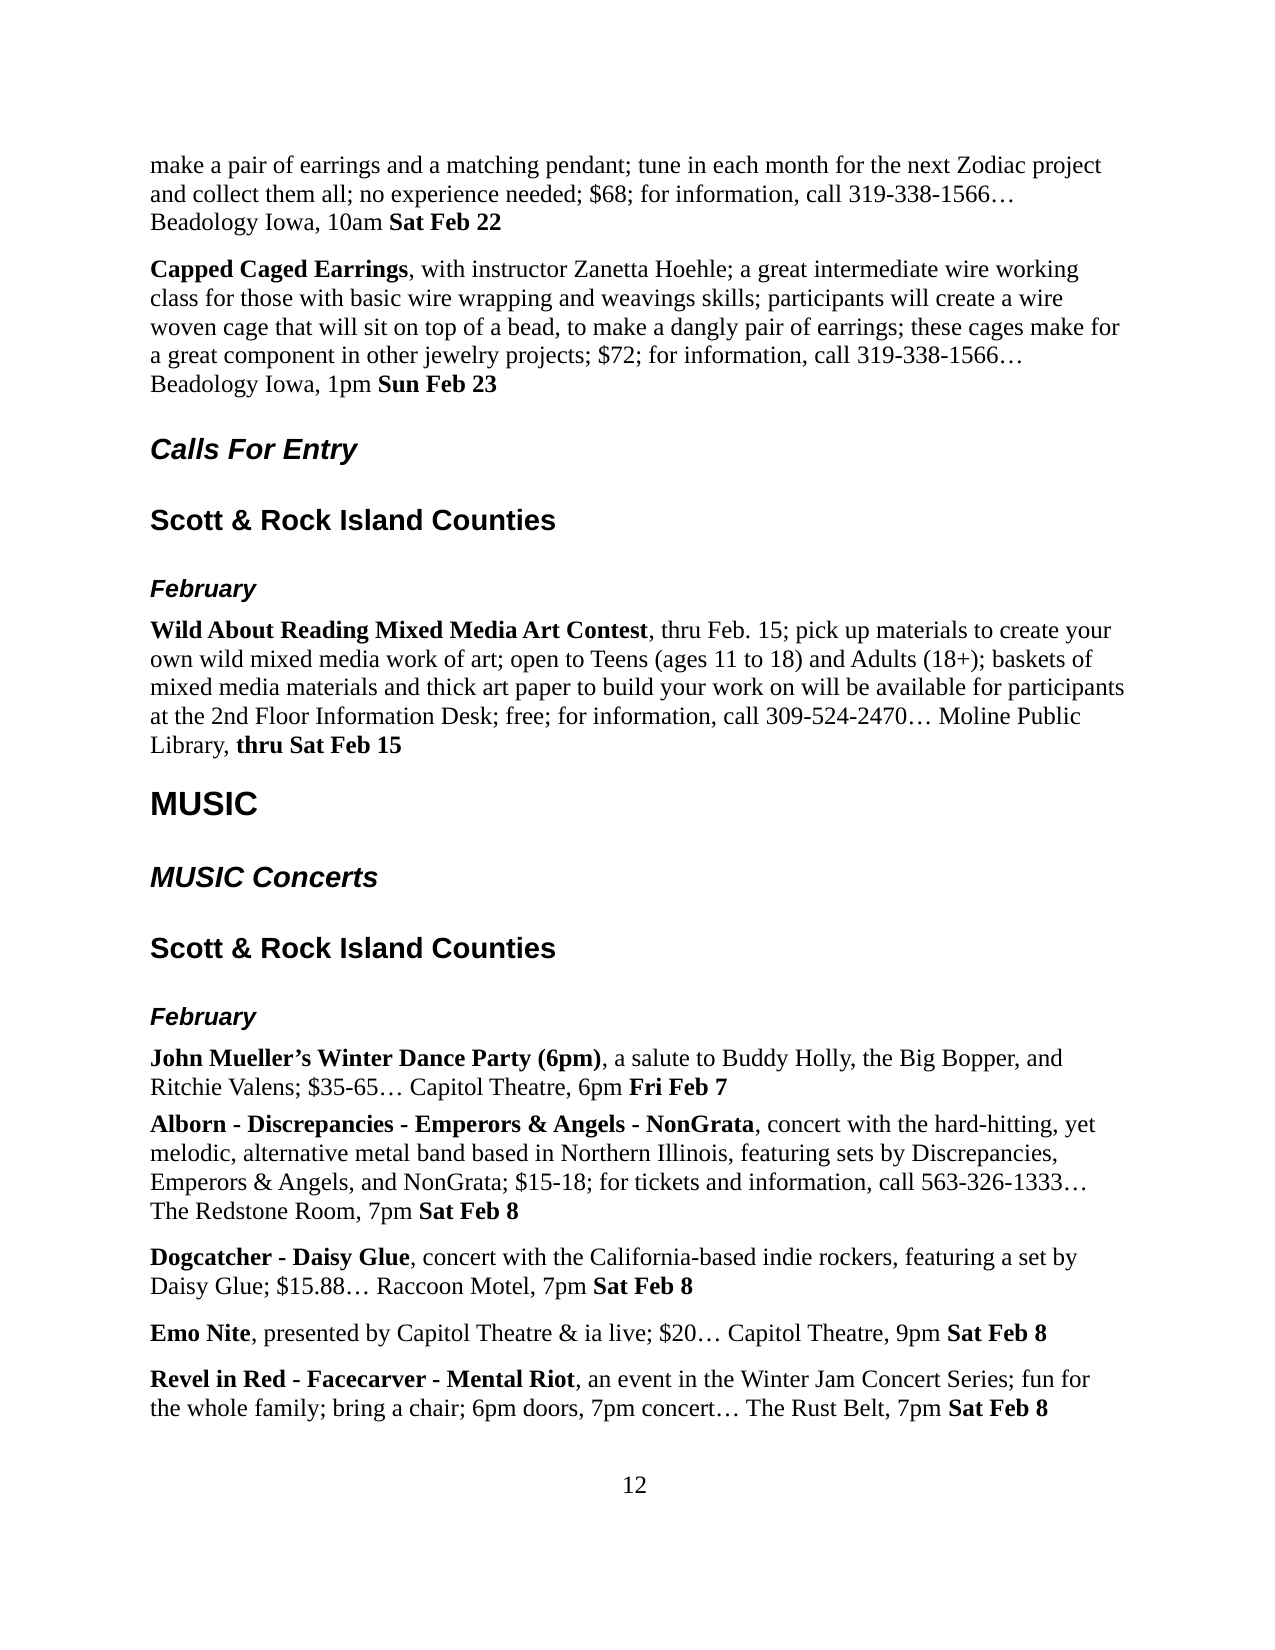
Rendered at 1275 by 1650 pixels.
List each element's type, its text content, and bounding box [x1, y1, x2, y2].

text Revel in Red - Facecarver - Mental Riot, an event in the Winter Jam Concert Series; fun for the whole family; bring a chair; 6pm doors, 7pm concert… The Rust Belt, 7pm Sat Feb 8 [150, 1364, 1125, 1422]
subtitle MUSIC [150, 784, 1125, 822]
text make a pair of earrings and a matching pendant; tune in each month for the next Zodiac project and collect them all; no experience needed; $68; for information, call 319-338-1566… Beadology Iowa, 10am Sat Feb 22 [150, 150, 1125, 236]
text Wild About Reading Mixed Media Art Contest, thru Feb. 15; pick up materials to create your own wild mixed media work of art; open to Teens (ages 11 to 18) and Adults (18+); baskets of mixed media materials and thick art paper to build your work on will be available for participants at the 2nd Floor Information Desk; free; for information, call 309-524-2470… Moline Public Library, thru Sat Feb 15 [150, 615, 1125, 759]
text Dogcatcher - Daisy Glue, concert with the California-based indie rockers, featuring a set by Daisy Glue; $15.88… Raccoon Motel, 7pm Sat Feb 8 [150, 1242, 1125, 1300]
text Emo Nite, presented by Capitol Theatre & ia live; $20… Capitol Theatre, 9pm Sat Feb 8 [150, 1318, 1125, 1347]
text Capped Caged Earrings, with instructor Zanetta Hoehle; a great intermediate wire working class for those with basic wire wrapping and weavings skills; participants will create a wire woven cage that will sit on top of a bead, to make a dangly pair of earrings; these cages make for a great component in other jewelry projects; $72; for information, call 319-338-1566… Beadology Iowa, 1pm Sun Feb 23 [150, 254, 1125, 398]
subtitle Scott & Rock Island Counties [150, 931, 1125, 964]
subtitle MUSIC Concerts [150, 860, 1125, 893]
subtitle February [150, 1002, 1125, 1031]
subtitle Scott & Rock Island Counties [150, 503, 1125, 536]
text Alborn - Discrepancies - Emperors & Angels - NonGrata, concert with the hard-hitting, yet melodic, alternative metal band based in Northern Illinois, featuring sets by Discrepancies, Emperors & Angels, and NonGrata; $15-18; for tickets and information, call 563-326-1333… The Redstone Room, 7pm Sat Feb 8 [150, 1109, 1125, 1224]
text John Mueller’s Winter Dance Party (6pm), a salute to Buddy Holly, the Big Bopper, and Ritchie Valens; $35-65… Capitol Theatre, 6pm Fri Feb 7 [150, 1043, 1125, 1101]
subtitle February [150, 574, 1125, 602]
subtitle Calls For Entry [150, 432, 1125, 465]
